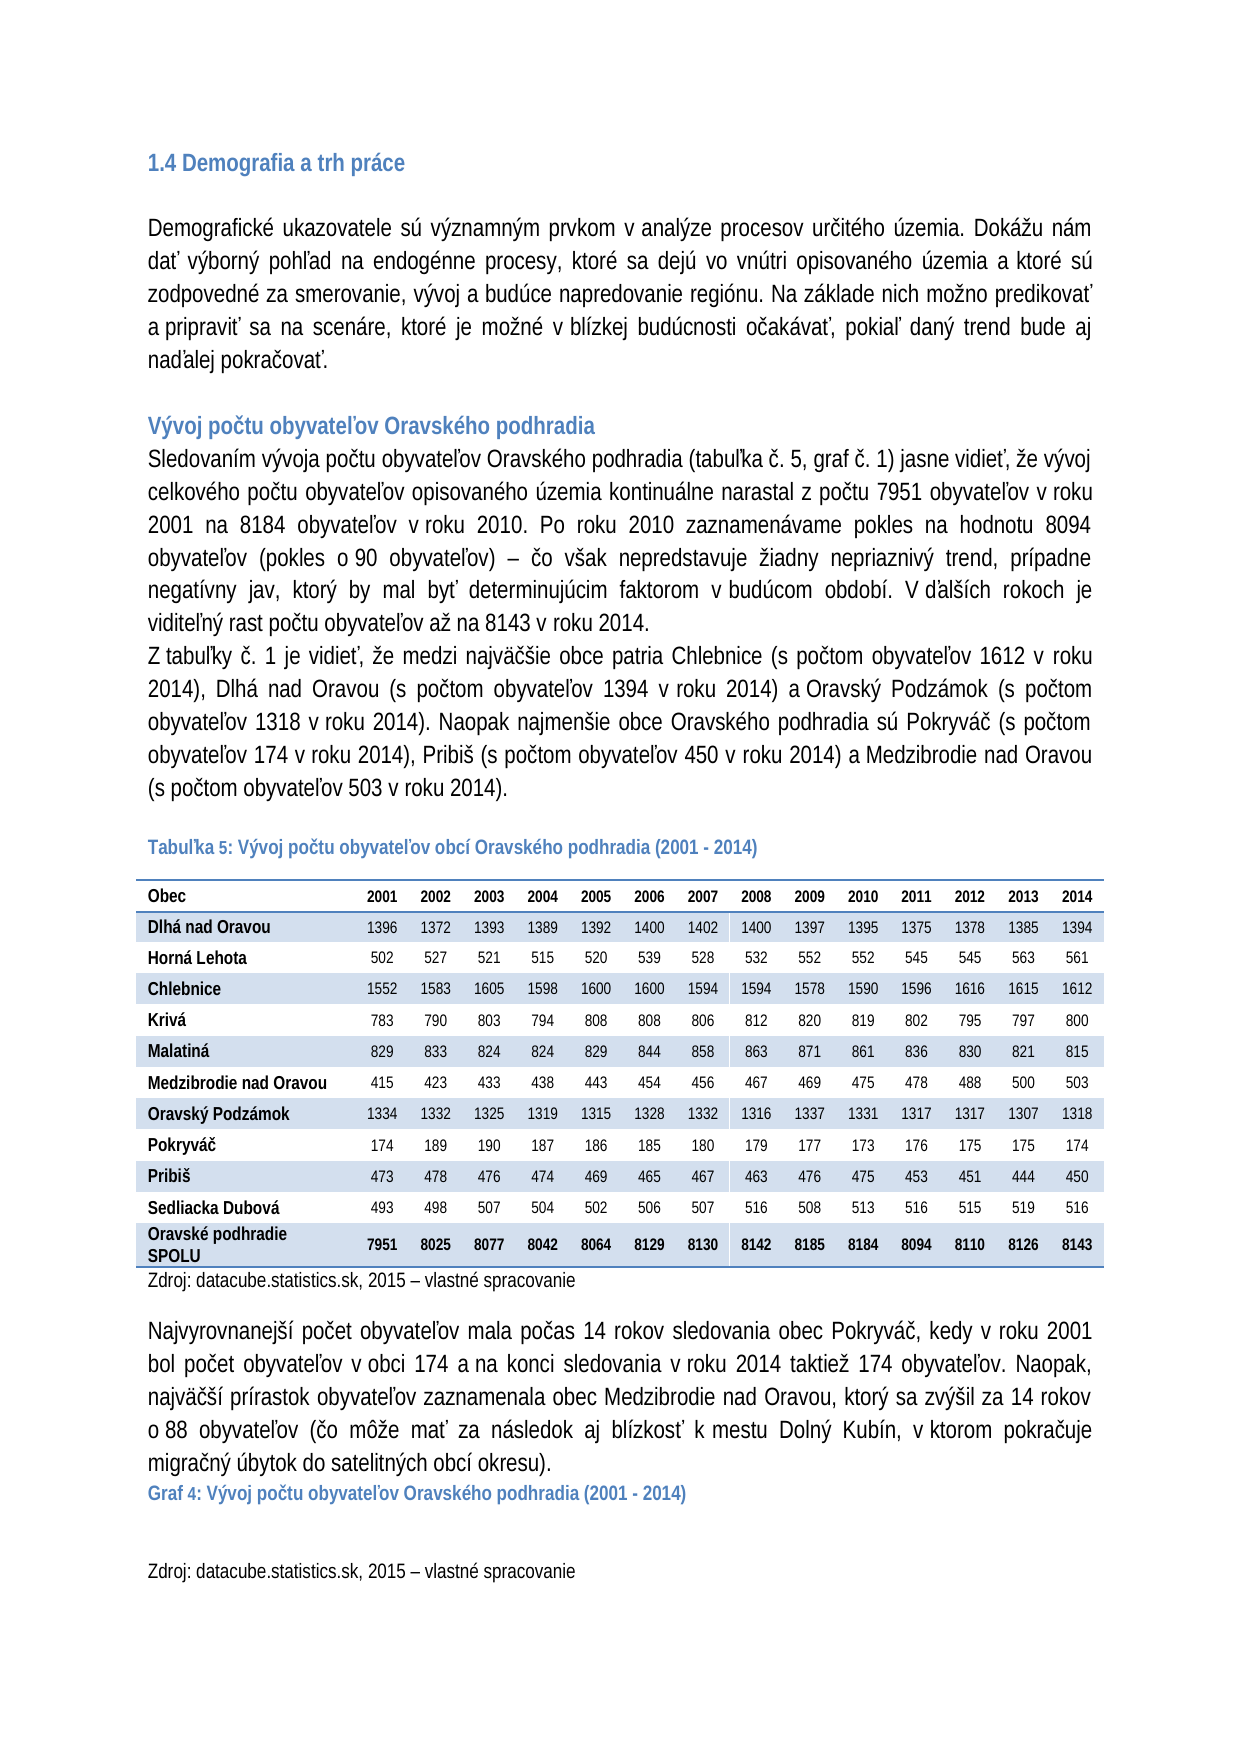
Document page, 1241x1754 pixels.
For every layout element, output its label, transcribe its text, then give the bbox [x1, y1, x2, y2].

table_cell 858 [676, 1036, 729, 1067]
text Najvyrovnanejší počet obyvateľov mala počas 14 rokov sledovania obec Pokryváč, kedy v roku 2001 bol počet obyvateľov v obci 174 a na konci sledovania v roku 2014 taktiež 174 obyvateľov. Naopak, najväčší prírastok obyvateľov zaznamenala obec Medzibrodie nad Oravou, ktorý sa zvýšil za 14 rokov o 88 obyvateľov (čo môže mať za následok aj blízkosť k mestu Dolný Kubín, v ktorom pokračuje migračný úbytok do satelitných obcí okresu). [148, 1316, 1093, 1477]
table_header 2004 [516, 881, 569, 911]
table_cell 173 [836, 1129, 890, 1161]
table_cell Oravský Podzámok [136, 1098, 355, 1129]
table_cell 1396 [355, 913, 409, 942]
table_header 2012 [943, 881, 996, 911]
table_cell 819 [836, 1004, 890, 1036]
text Zdroj: datacube.statistics.sk, 2015 – vlastné spracovanie [148, 1558, 1093, 1582]
table_cell Pokryváč [136, 1129, 355, 1161]
table_cell 1332 [676, 1098, 729, 1129]
table_cell 1389 [516, 913, 569, 942]
table_cell 453 [890, 1161, 943, 1192]
table_cell 475 [836, 1067, 890, 1098]
table_cell 1385 [996, 913, 1050, 942]
table_cell 1590 [836, 973, 890, 1004]
table_cell 1616 [943, 973, 996, 1004]
text Tabuľka 5: Vývoj počtu obyvateľov obcí Oravského podhradia (2001 - 2014) [148, 834, 1093, 858]
table_cell 545 [890, 942, 943, 973]
table_cell 803 [462, 1004, 516, 1036]
table_cell 808 [569, 1004, 623, 1036]
table_cell 806 [676, 1004, 729, 1036]
table_cell 797 [996, 1004, 1050, 1036]
table_cell 438 [516, 1067, 569, 1098]
table_cell 802 [890, 1004, 943, 1036]
table_cell 800 [1050, 1004, 1104, 1036]
table_cell 836 [890, 1036, 943, 1067]
text Vývoj počtu obyvateľov Oravského podhradia [148, 411, 1093, 439]
table_cell 190 [462, 1129, 516, 1161]
table_cell 503 [1050, 1067, 1104, 1098]
table_header 2014 [1050, 881, 1104, 911]
table_cell 1317 [943, 1098, 996, 1129]
table_cell 8126 [996, 1223, 1050, 1266]
table_cell 1318 [1050, 1098, 1104, 1129]
table_header 2003 [462, 881, 516, 911]
table_cell 8077 [462, 1223, 516, 1266]
table_cell 1325 [462, 1098, 516, 1129]
table_cell 790 [409, 1004, 462, 1036]
table_cell 863 [730, 1036, 783, 1067]
table_cell 493 [355, 1192, 409, 1223]
table_cell 871 [783, 1036, 836, 1067]
table_cell 516 [890, 1192, 943, 1223]
table_header 2011 [890, 881, 943, 911]
table_cell 820 [783, 1004, 836, 1036]
table_cell 516 [730, 1192, 783, 1223]
table_cell 433 [462, 1067, 516, 1098]
table_cell 527 [409, 942, 462, 973]
table_header 2005 [569, 881, 623, 911]
table_cell 824 [462, 1036, 516, 1067]
table_cell 1317 [890, 1098, 943, 1129]
table_cell 1594 [730, 973, 783, 1004]
table_cell 465 [623, 1161, 676, 1192]
table_cell 1600 [569, 973, 623, 1004]
table_cell 508 [783, 1192, 836, 1223]
table_cell 8042 [516, 1223, 569, 1266]
table_cell 176 [890, 1129, 943, 1161]
table_cell 174 [355, 1129, 409, 1161]
table_cell 507 [676, 1192, 729, 1223]
table_cell 1315 [569, 1098, 623, 1129]
table_cell 476 [783, 1161, 836, 1192]
table_cell 1394 [1050, 913, 1104, 942]
table_cell 1583 [409, 973, 462, 1004]
table_cell 1392 [569, 913, 623, 942]
table_cell Krivá [136, 1004, 355, 1036]
table_cell 1594 [676, 973, 729, 1004]
table_cell 8064 [569, 1223, 623, 1266]
table_cell 833 [409, 1036, 462, 1067]
table_header 2007 [676, 881, 729, 911]
table_cell Sedliacka Dubová [136, 1192, 355, 1223]
table_header Obec [136, 881, 355, 911]
table_cell 783 [355, 1004, 409, 1036]
table_cell 532 [730, 942, 783, 973]
table_cell 1615 [996, 973, 1050, 1004]
table_cell 515 [516, 942, 569, 973]
table_cell 1375 [890, 913, 943, 942]
table_header 2001 [355, 881, 409, 911]
table_cell 515 [943, 1192, 996, 1223]
table_cell 519 [996, 1192, 1050, 1223]
table_cell 180 [676, 1129, 729, 1161]
table_cell 1395 [836, 913, 890, 942]
table_cell 1337 [783, 1098, 836, 1129]
table_cell 463 [730, 1161, 783, 1192]
table_cell 7951 [355, 1223, 409, 1266]
text Zdroj: datacube.statistics.sk, 2015 – vlastné spracovanie [148, 1268, 1093, 1292]
table_cell 8094 [890, 1223, 943, 1266]
table_cell 450 [1050, 1161, 1104, 1192]
table_cell 179 [730, 1129, 783, 1161]
table_cell 1600 [623, 973, 676, 1004]
table_header 2009 [783, 881, 836, 911]
table_cell 1397 [783, 913, 836, 942]
table_cell 185 [623, 1129, 676, 1161]
table_cell 502 [355, 942, 409, 973]
table_cell 844 [623, 1036, 676, 1067]
table_cell 478 [409, 1161, 462, 1192]
table_cell Dlhá nad Oravou [136, 913, 355, 942]
table_cell 1393 [462, 913, 516, 942]
table_cell 506 [623, 1192, 676, 1223]
table_header 2008 [730, 881, 783, 911]
table_cell 1334 [355, 1098, 409, 1129]
table_cell 552 [836, 942, 890, 973]
table_cell 1400 [623, 913, 676, 942]
table_cell 507 [462, 1192, 516, 1223]
table_cell 561 [1050, 942, 1104, 973]
table_cell 8110 [943, 1223, 996, 1266]
table_cell 1400 [730, 913, 783, 942]
table_cell 1331 [836, 1098, 890, 1129]
table_cell 415 [355, 1067, 409, 1098]
subtitle 1.4 Demografia a trh práce [148, 148, 1093, 176]
table_cell 1612 [1050, 973, 1104, 1004]
table_cell 467 [676, 1161, 729, 1192]
table_cell 1372 [409, 913, 462, 942]
table_cell 8184 [836, 1223, 890, 1266]
table_cell 500 [996, 1067, 1050, 1098]
table_cell 8185 [783, 1223, 836, 1266]
table_cell Oravské podhradie SPOLU [136, 1223, 355, 1266]
table_cell 545 [943, 942, 996, 973]
table_cell 1307 [996, 1098, 1050, 1129]
table_cell 8130 [676, 1223, 729, 1266]
table_cell 469 [783, 1067, 836, 1098]
table_cell 1332 [409, 1098, 462, 1129]
table_cell 829 [569, 1036, 623, 1067]
table_cell 528 [676, 942, 729, 973]
table_cell 476 [462, 1161, 516, 1192]
table_cell 473 [355, 1161, 409, 1192]
table_cell 475 [836, 1161, 890, 1192]
table_cell 824 [516, 1036, 569, 1067]
table_cell 502 [569, 1192, 623, 1223]
table_cell 1378 [943, 913, 996, 942]
table_cell 504 [516, 1192, 569, 1223]
table_cell 812 [730, 1004, 783, 1036]
table_cell 187 [516, 1129, 569, 1161]
table_cell 829 [355, 1036, 409, 1067]
table_cell 467 [730, 1067, 783, 1098]
table_cell 861 [836, 1036, 890, 1067]
table_header 2006 [623, 881, 676, 911]
table_cell 175 [996, 1129, 1050, 1161]
table_cell 520 [569, 942, 623, 973]
table_cell 189 [409, 1129, 462, 1161]
table_cell Malatiná [136, 1036, 355, 1067]
text Z tabuľky č. 1 je vidieť, že medzi najväčšie obce patria Chlebnice (s počtom obyvateľov 1612 v roku 2014), Dlhá nad Oravou (s počtom obyvateľov 1394 v roku 2014) a Oravský Podzámok (s počtom obyvateľov 1318 v roku 2014). Naopak najmenšie obce Oravského podhradia sú Pokryváč (s počtom obyvateľov 174 v roku 2014), Pribiš (s počtom obyvateľov 450 v roku 2014) a Medzibrodie nad Oravou (s počtom obyvateľov 503 v roku 2014). [148, 641, 1093, 802]
table_cell 454 [623, 1067, 676, 1098]
table_cell 1598 [516, 973, 569, 1004]
table_cell 423 [409, 1067, 462, 1098]
table_cell 1552 [355, 973, 409, 1004]
table_cell 1316 [730, 1098, 783, 1129]
table_cell 443 [569, 1067, 623, 1098]
text Sledovaním vývoja počtu obyvateľov Oravského podhradia (tabuľka č. 5, graf č. 1) jasne vidieť, že vývoj celkového počtu obyvateľov opisovaného územia kontinuálne narastal z počtu 7951 obyvateľov v roku 2001 na 8184 obyvateľov v roku 2010. Po roku 2010 zaznamenávame pokles na hodnotu 8094 obyvateľov (pokles o 90 obyvateľov) – čo však nepredstavuje žiadny nepriaznivý trend, prípadne negatívny jav, ktorý by mal byť determinujúcim faktorom v budúcom období. V ďalších rokoch je viditeľný rast počtu obyvateľov až na 8143 v roku 2014. [148, 444, 1093, 637]
table_cell 1319 [516, 1098, 569, 1129]
table_cell 451 [943, 1161, 996, 1192]
table_cell 8025 [409, 1223, 462, 1266]
table_cell 474 [516, 1161, 569, 1192]
table_cell 521 [462, 942, 516, 973]
table_cell 175 [943, 1129, 996, 1161]
table_cell 8143 [1050, 1223, 1104, 1266]
table_cell 808 [623, 1004, 676, 1036]
table_cell 1328 [623, 1098, 676, 1129]
table_cell 8129 [623, 1223, 676, 1266]
table_cell 186 [569, 1129, 623, 1161]
table_cell 830 [943, 1036, 996, 1067]
table_cell 498 [409, 1192, 462, 1223]
table_cell 1402 [676, 913, 729, 942]
table_cell 469 [569, 1161, 623, 1192]
table_header 2013 [996, 881, 1050, 911]
table_cell 552 [783, 942, 836, 973]
table_cell 488 [943, 1067, 996, 1098]
table_header 2010 [836, 881, 890, 911]
table_cell 444 [996, 1161, 1050, 1192]
table_cell 815 [1050, 1036, 1104, 1067]
table_cell 821 [996, 1036, 1050, 1067]
table_cell 795 [943, 1004, 996, 1036]
table_header 2002 [409, 881, 462, 911]
table_cell 1596 [890, 973, 943, 1004]
table_cell 563 [996, 942, 1050, 973]
table_cell 794 [516, 1004, 569, 1036]
table_cell 539 [623, 942, 676, 973]
table_cell Chlebnice [136, 973, 355, 1004]
text Demografické ukazovatele sú významným prvkom v analýze procesov určitého územia. Dokážu nám dať výborný pohľad na endogénne procesy, ktoré sa dejú vo vnútri opisovaného územia a ktoré sú zodpovedné za smerovanie, vývoj a budúce napredovanie regiónu. Na základe nich možno predikovať a pripraviť sa na scenáre, ktoré je možné v blízkej budúcnosti očakávať, pokiaľ daný trend bude aj naďalej pokračovať. [148, 213, 1093, 374]
table_cell 1578 [783, 973, 836, 1004]
table_cell 174 [1050, 1129, 1104, 1161]
table_cell 456 [676, 1067, 729, 1098]
table_cell 516 [1050, 1192, 1104, 1223]
table_cell 513 [836, 1192, 890, 1223]
text Graf 1: Vývoj počtu obyvateľov Oravského podhradia (2001 - 2014) [148, 1481, 1093, 1505]
table_cell Pribiš [136, 1161, 355, 1192]
table_cell 177 [783, 1129, 836, 1161]
table_cell 1605 [462, 973, 516, 1004]
table_cell 8142 [730, 1223, 783, 1266]
table_cell 478 [890, 1067, 943, 1098]
table_cell Medzibrodie nad Oravou [136, 1067, 355, 1098]
table_cell Horná Lehota [136, 942, 355, 973]
